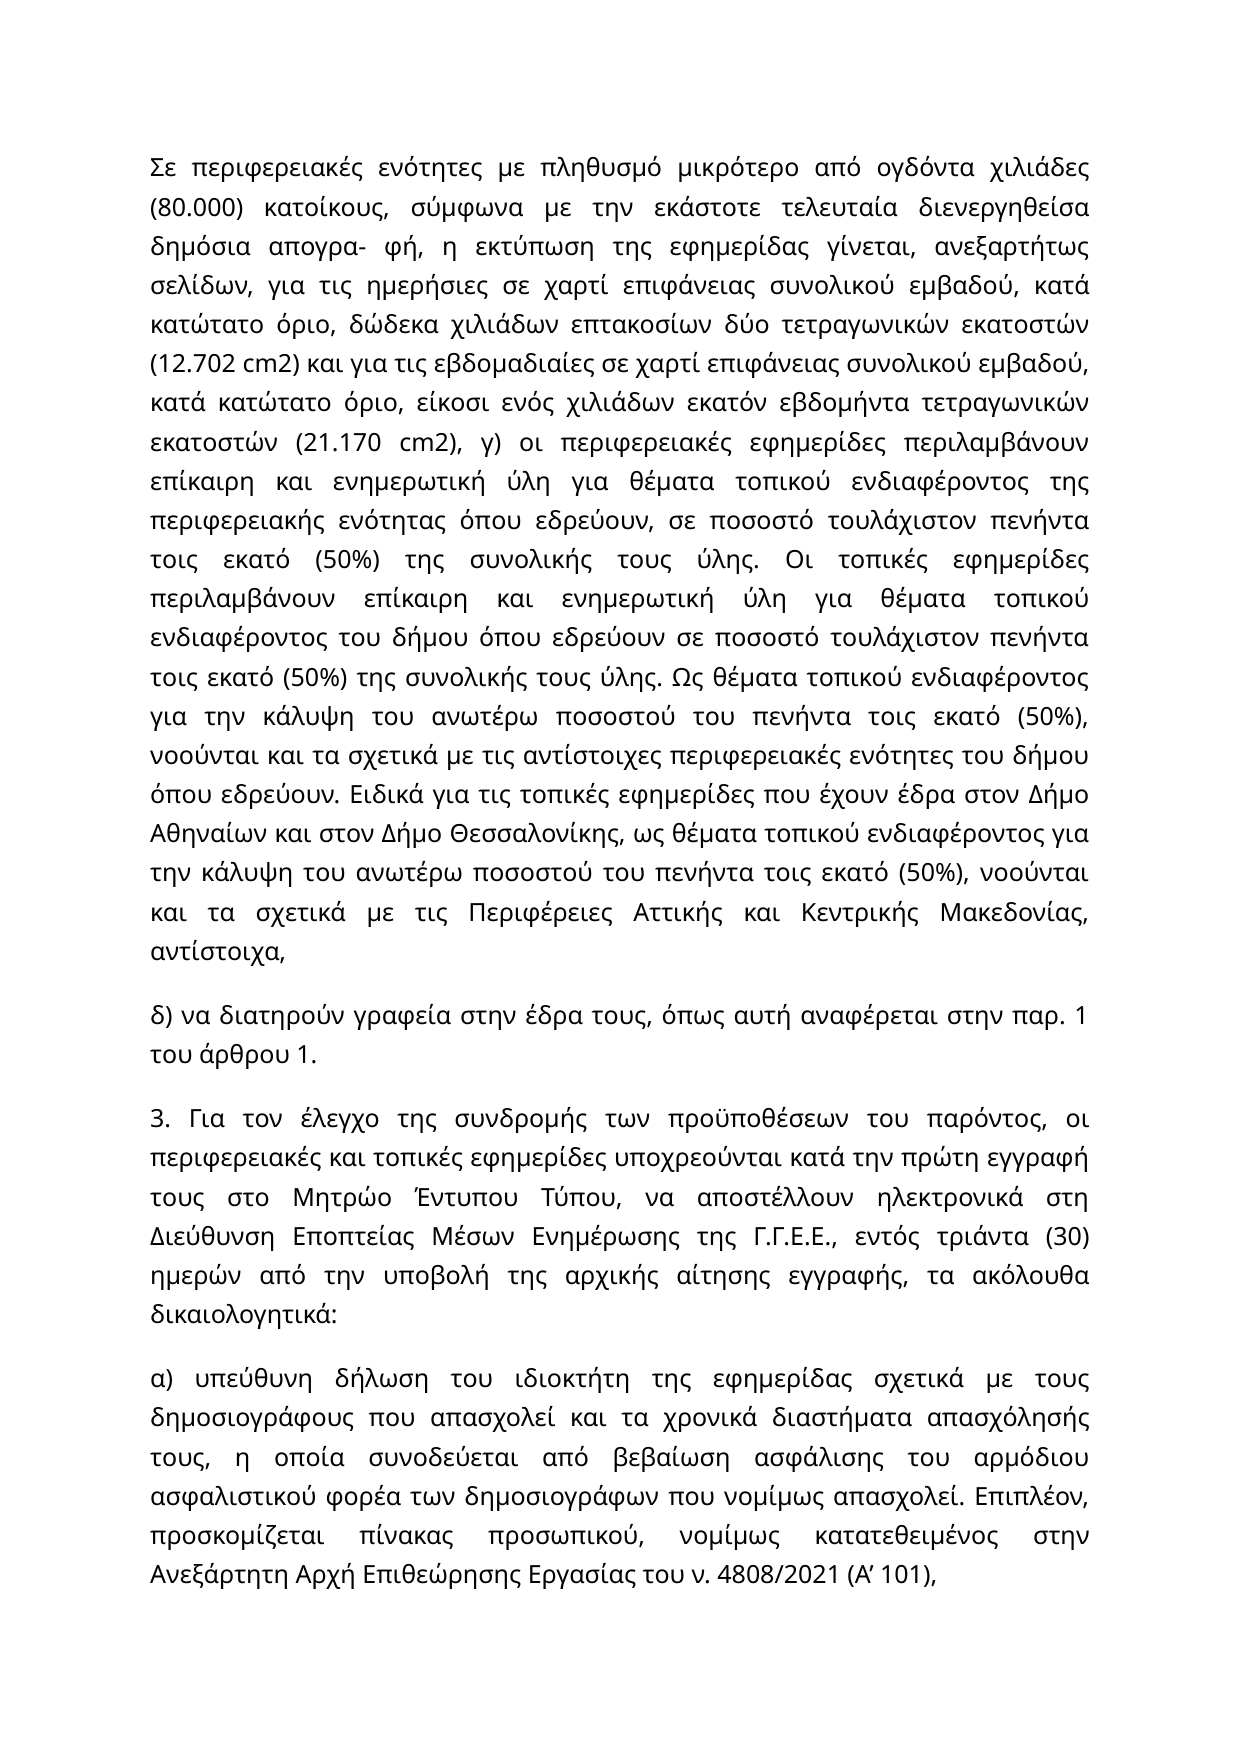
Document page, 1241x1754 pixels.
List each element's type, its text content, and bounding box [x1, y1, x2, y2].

text 3. Για τον έλεγχο της συνδρομής των προϋποθέσεων του παρόντος, οι περιφερειακές και τοπικές εφημερίδες υποχρεούνται κατά την πρώτη εγγραφή τους στο Μητρώο Έντυπου Τύπου, να αποστέλλουν ηλεκτρονικά στη Διεύθυνση Εποπτείας Μέσων Ενημέρωσης της Γ.Γ.Ε.Ε., εντός τριάντα (30) ημερών από την υποβολή της αρχικής αίτησης εγγραφής, τα ακόλουθα δικαιολογητικά: [150, 1101, 1090, 1331]
text α) υπεύθυνη δήλωση του ιδιοκτήτη της εφημερίδας σχετικά με τους δημοσιογράφους που απασχολεί και τα χρονικά διαστήματα απασχόλησής τους, η οποία συνοδεύεται από βεβαίωση ασφάλισης του αρμόδιου ασφαλιστικού φορέα των δημοσιογράφων που νομίμως απασχολεί. Επιπλέον, προσκομίζεται πίνακας προσωπικού, νομίμως κατατεθειμένος στην Ανεξάρτητη Αρχή Επιθεώρησης Εργασίας του ν. 4808/2021 (Α’ 101), [150, 1361, 1090, 1591]
text δ) να διατηρούν γραφεία στην έδρα τους, όπως αυτή αναφέρεται στην παρ. 1 του άρθρου 1. [150, 997, 1090, 1071]
text Σε περιφερειακές ενότητες με πληθυσμό μικρότερο από ογδόντα χιλιάδες (80.000) κατοίκους, σύμφωνα με την εκάστοτε τελευταία διενεργηθείσα δημόσια απογρα- φή, η εκτύπωση της εφημερίδας γίνεται, ανεξαρτήτως σελίδων, για τις ημερήσιες σε χαρτί επιφάνειας συνολικού εμβαδού, κατά κατώτατο όριο, δώδεκα χιλιάδων επτακοσίων δύο τετραγωνικών εκατοστών (12.702 cm2) και για τις εβδομαδιαίες σε χαρτί επιφάνειας συνολικού εμβαδού, κατά κατώτατο όριο, είκοσι ενός χιλιάδων εκατόν εβδομήντα τετραγωνικών εκατοστών (21.170 cm2), γ) οι περιφερειακές εφημερίδες περιλαμβάνουν επίκαιρη και ενημερωτική ύλη για θέματα τοπικού ενδιαφέροντος της περιφερειακής ενότητας όπου εδρεύουν, σε ποσοστό τουλάχιστον πενήντα τοις εκατό (50%) της συνολικής τους ύλης. Οι τοπικές εφημερίδες περιλαμβάνουν επίκαιρη και ενημερωτική ύλη για θέματα τοπικού ενδιαφέροντος του δήμου όπου εδρεύουν σε ποσοστό τουλάχιστον πενήντα τοις εκατό (50%) της συνολικής τους ύλης. Ως θέματα τοπικού ενδιαφέροντος για την κάλυψη του ανωτέρω ποσοστού του πενήντα τοις εκατό (50%), νοούνται και τα σχετικά με τις αντίστοιχες περιφερειακές ενότητες του δήμου όπου εδρεύουν. Ειδικά για τις τοπικές εφημερίδες που έχουν έδρα στον Δήμο Αθηναίων και στον Δήμο Θεσσαλονίκης, ως θέματα τοπικού ενδιαφέροντος για την κάλυψη του ανωτέρω ποσοστού του πενήντα τοις εκατό (50%), νοούνται και τα σχετικά με τις Περιφέρειες Αττικής και Κεντρικής Μακεδονίας, αντίστοιχα, [150, 150, 1090, 967]
